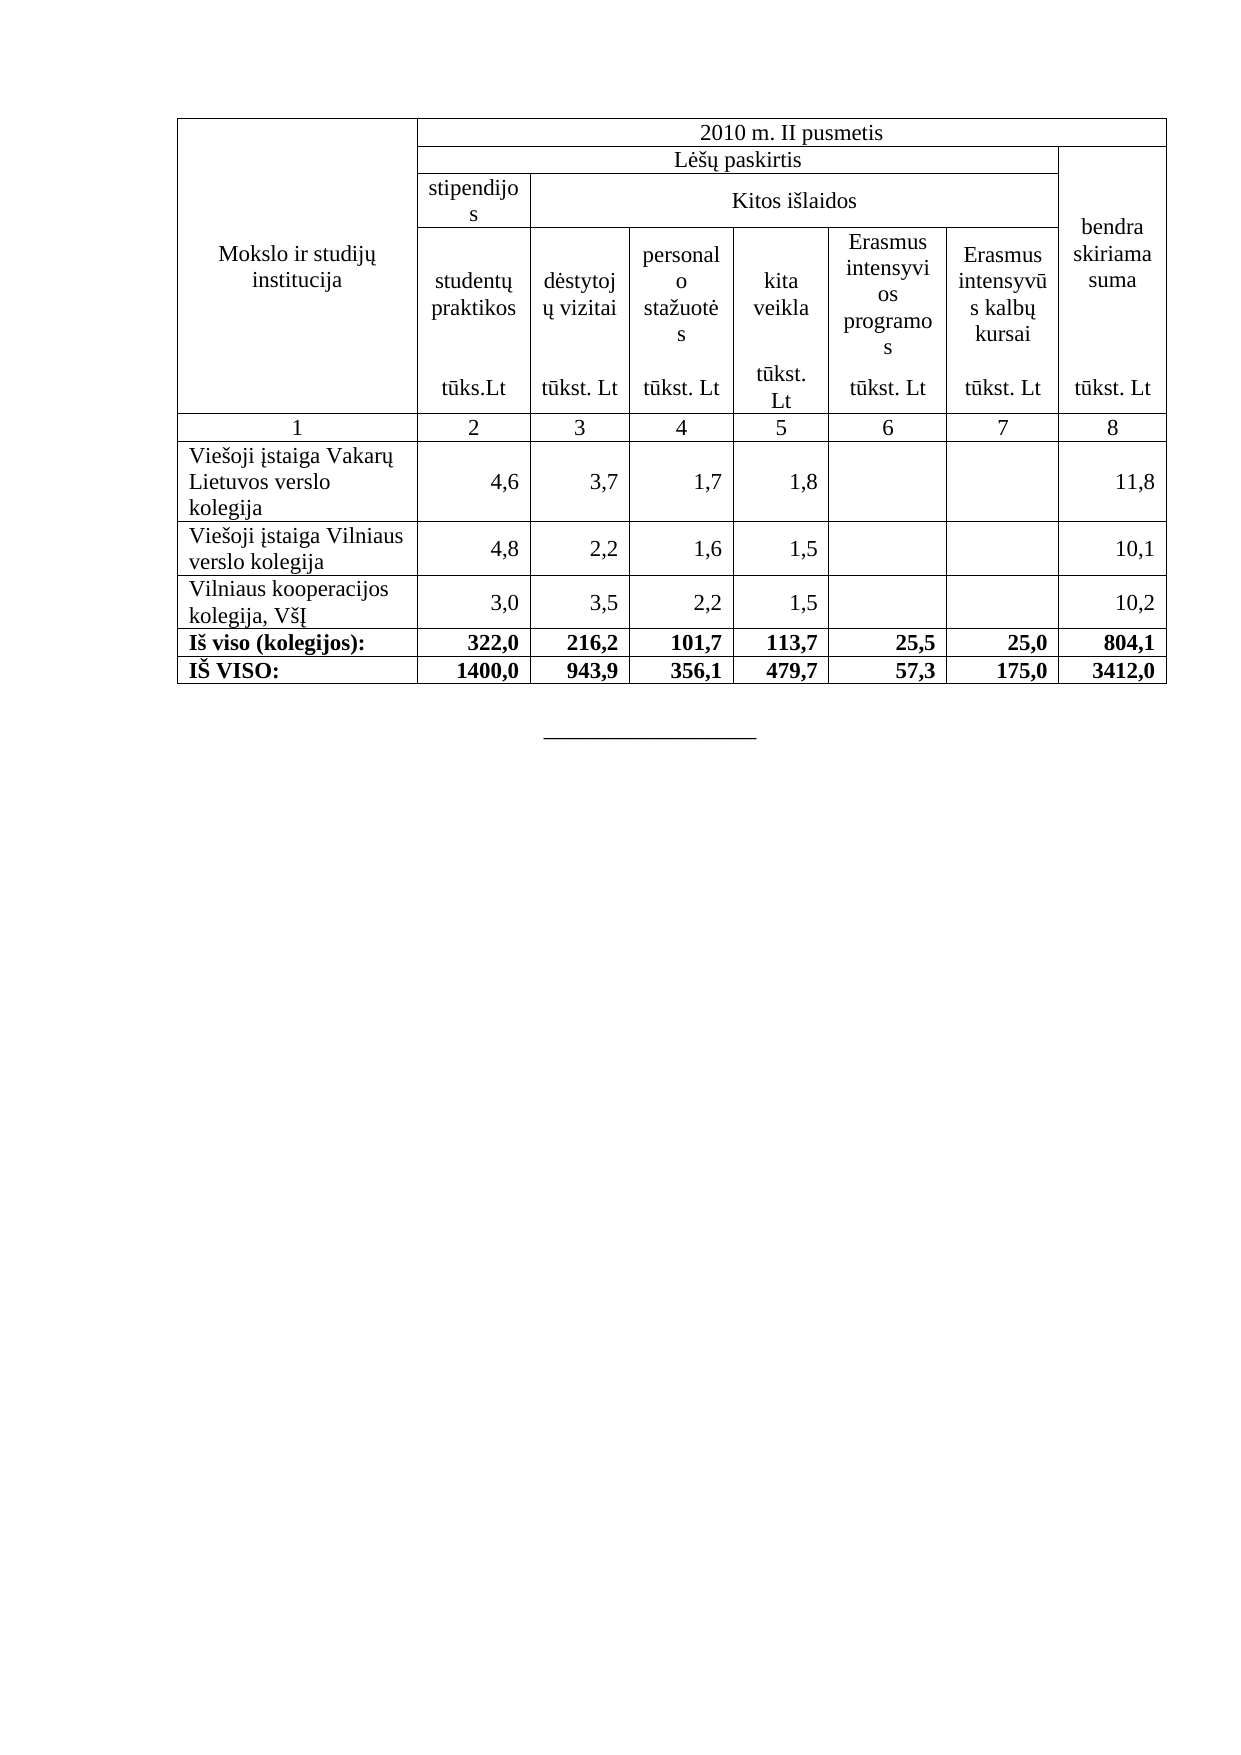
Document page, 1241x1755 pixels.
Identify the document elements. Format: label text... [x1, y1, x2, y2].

table_cell tūks.Lt [418, 360, 530, 413]
table_cell 1,6 [630, 522, 733, 574]
table_cell tūkst. Lt [1059, 360, 1166, 413]
table_cell 479,7 [734, 657, 828, 683]
table_cell 113,7 [734, 629, 828, 656]
table_cell Iš viso (kolegijos): [178, 629, 417, 656]
table_cell 356,1 [630, 657, 733, 683]
table_cell 3412,0 [1059, 657, 1166, 683]
table_cell tūkst. Lt [630, 360, 733, 413]
table_cell 5 [734, 414, 828, 441]
table_cell Erasmus intensyvios programos [829, 228, 946, 359]
table_cell 101,7 [630, 629, 733, 656]
table_cell 25,5 [829, 629, 946, 656]
table_cell tūkst. Lt [531, 360, 629, 413]
table_cell studentų praktikos [418, 228, 530, 359]
table_cell [947, 442, 1058, 521]
table_cell stipendijos [418, 174, 530, 227]
table_cell 2 [418, 414, 530, 441]
table_cell 11,8 [1059, 442, 1166, 521]
table_cell personalo stažuotės [630, 228, 733, 359]
table_cell 216,2 [531, 629, 629, 656]
table_cell 7 [947, 414, 1058, 441]
table_cell [829, 442, 946, 521]
table_cell 10,1 [1059, 522, 1166, 574]
table_cell 4 [630, 414, 733, 441]
table_cell 3 [531, 414, 629, 441]
table_cell 1,8 [734, 442, 828, 521]
table_cell 1 [178, 414, 417, 441]
table_cell 3,0 [418, 576, 530, 628]
table_cell 6 [829, 414, 946, 441]
table_cell tūkst. Lt [947, 360, 1058, 413]
table_cell 2,2 [531, 522, 629, 574]
table_cell 1,5 [734, 576, 828, 628]
table_cell 25,0 [947, 629, 1058, 656]
table_cell 8 [1059, 414, 1166, 441]
table_cell [947, 522, 1058, 574]
table_cell dėstytojų vizitai [531, 228, 629, 359]
table_cell Viešoji įstaiga Vakarų Lietuvos verslo kolegija [178, 442, 417, 521]
table_cell 1400,0 [418, 657, 530, 683]
table_cell 943,9 [531, 657, 629, 683]
table_cell 1,5 [734, 522, 828, 574]
table_cell 4,8 [418, 522, 530, 574]
table_cell [829, 576, 946, 628]
table_cell 804,1 [1059, 629, 1166, 656]
table_cell 1,7 [630, 442, 733, 521]
table_cell 175,0 [947, 657, 1058, 683]
table_cell bendra skiriama suma [1059, 147, 1166, 359]
table_cell Kitos išlaidos [531, 174, 1058, 227]
table_cell IŠ VISO: [178, 657, 417, 683]
table_cell Vilniaus kooperacijos kolegija, VšĮ [178, 576, 417, 628]
table_cell [947, 576, 1058, 628]
table_cell 322,0 [418, 629, 530, 656]
table_header Mokslo ir studijų institucija [178, 119, 417, 413]
table_cell Lėšų paskirtis [418, 147, 1058, 173]
table_cell Viešoji įstaiga Vilniaus verslo kolegija [178, 522, 417, 574]
table_cell kita veikla [734, 228, 828, 359]
table_cell 57,3 [829, 657, 946, 683]
table_cell 4,6 [418, 442, 530, 521]
text _________________ [177, 713, 1122, 742]
table_cell 3,7 [531, 442, 629, 521]
table_cell 10,2 [1059, 576, 1166, 628]
table_cell 3,5 [531, 576, 629, 628]
table_header 2010 m. II pusmetis [418, 119, 1166, 146]
table_cell tūkst. Lt [829, 360, 946, 413]
table_cell Erasmus intensyvūs kalbų kursai [947, 228, 1058, 359]
table_cell tūkst. Lt [734, 360, 828, 413]
table_cell 2,2 [630, 576, 733, 628]
table_cell [829, 522, 946, 574]
